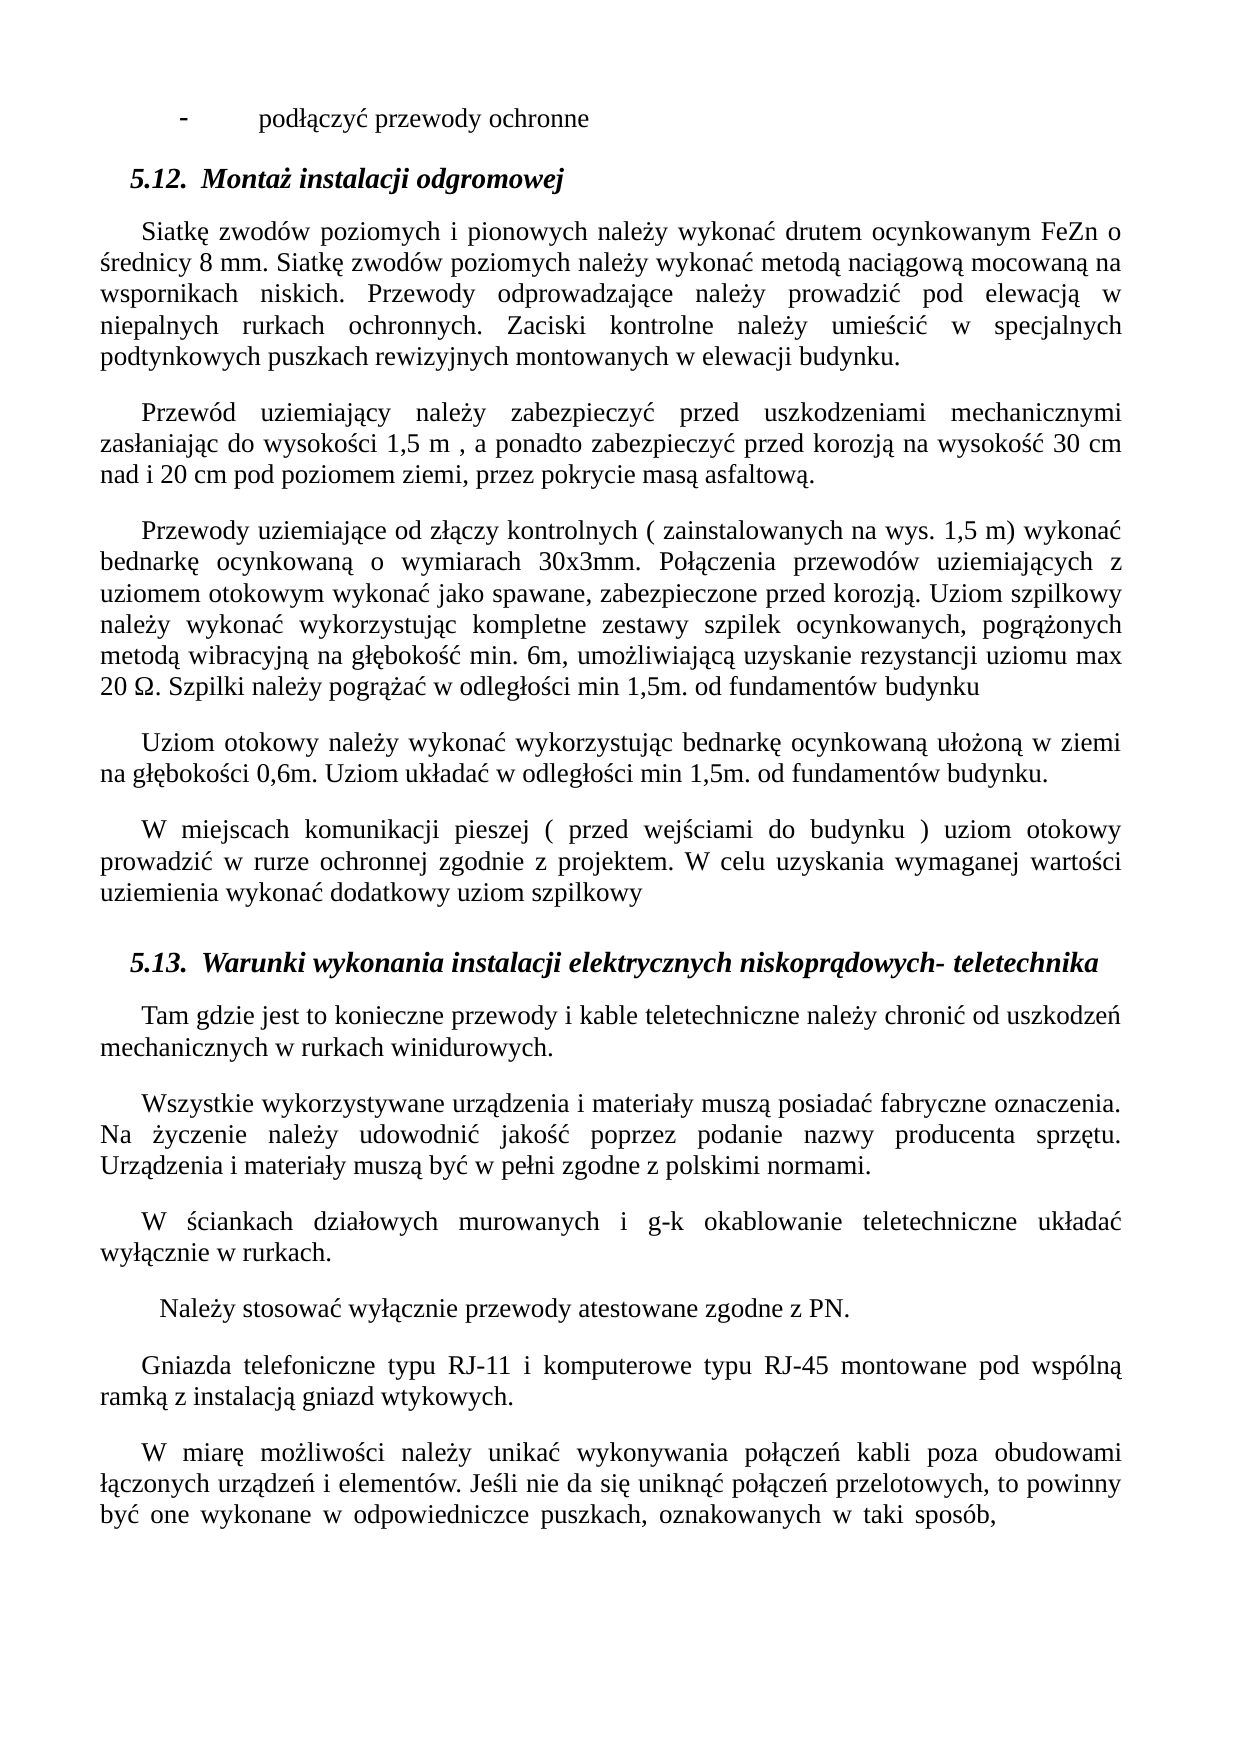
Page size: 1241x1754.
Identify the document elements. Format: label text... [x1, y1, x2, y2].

text Uziom otokowy należy wykonać wykorzystując bednarkę ocynkowaną ułożoną w ziemi na głębokości 0,6m. Uziom układać w odległości min 1,5m. od fundamentów budynku. [100, 726, 1123, 788]
list Warunki wykonania instalacji elektrycznych niskoprądowych- teletechnika [130, 945, 1153, 979]
list Montaż instalacji odgromowej [130, 161, 1153, 194]
text Gniazda telefoniczne typu RJ-11 i komputerowe typu RJ-45 montowane pod wspólną ramką z instalacją gniazd wtykowych. [100, 1349, 1123, 1411]
text Należy stosować wyłącznie przewody atestowane zgodne z PN. [159, 1292, 1153, 1324]
text Tam gdzie jest to konieczne przewody i kable teletechniczne należy chronić od uszkodzeń mechanicznych w rurkach winidurowych. [100, 999, 1123, 1062]
text W miejscach komunikacji pieszej ( przed wejściami do budynku ) uziom otokowy prowadzić w rurze ochronnej zgodnie z projektem. W celu uzyskania wymaganej wartości uziemienia wykonać dodatkowy uziom szpilkowy [100, 813, 1123, 907]
text Wszystkie wykorzystywane urządzenia i materiały muszą posiadać fabryczne oznaczenia. Na życzenie należy udowodnić jakość poprzez podanie nazwy producenta sprzętu. Urządzenia i materiały muszą być w pełni zgodne z polskimi normami. [100, 1087, 1123, 1180]
text Przewód uziemiający należy zabezpieczyć przed uszkodzeniami mechanicznymi zasłaniając do wysokości 1,5 m , a ponadto zabezpieczyć przed korozją na wysokość 30 cm nad i 20 cm pod poziomem ziemi, przez pokrycie masą asfaltową. [100, 396, 1123, 489]
text W ściankach działowych murowanych i g-k okablowanie teletechniczne układać wyłącznie w rurkach. [100, 1205, 1123, 1267]
list podłączyć przewody ochronne [179, 102, 1153, 133]
text Siatkę zwodów poziomych i pionowych należy wykonać drutem ocynkowanym FeZn o średnicy 8 mm. Siatkę zwodów poziomych należy wykonać metodą naciągową mocowaną na wspornikach niskich. Przewody odprowadzające należy prowadzić pod elewacją w niepalnych rurkach ochronnych. Zaciski kontrolne należy umieścić w specjalnych podtynkowych puszkach rewizyjnych montowanych w elewacji budynku. [100, 215, 1123, 371]
text W miarę możliwości należy unikać wykonywania połączeń kabli poza obudowami łączonych urządzeń i elementów. Jeśli nie da się uniknąć połączeń przelotowych, to powinny być one wykonane w odpowiedniczce puszkach, oznakowanych w taki sposób, [100, 1436, 1123, 1529]
text Przewody uziemiające od złączy kontrolnych ( zainstalowanych na wys. 1,5 m) wykonać bednarkę ocynkowaną o wymiarach 30x3mm. Połączenia przewodów uziemiających z uziomem otokowym wykonać jako spawane, zabezpieczone przed korozją. Uziom szpilkowy należy wykonać wykorzystując kompletne zestawy szpilek ocynkowanych, pogrążonych metodą wibracyjną na głębokość min. 6m, umożliwiającą uzyskanie rezystancji uziomu max 20 Ω. Szpilki należy pogrążać w odległości min 1,5m. od fundamentów budynku [100, 514, 1123, 701]
